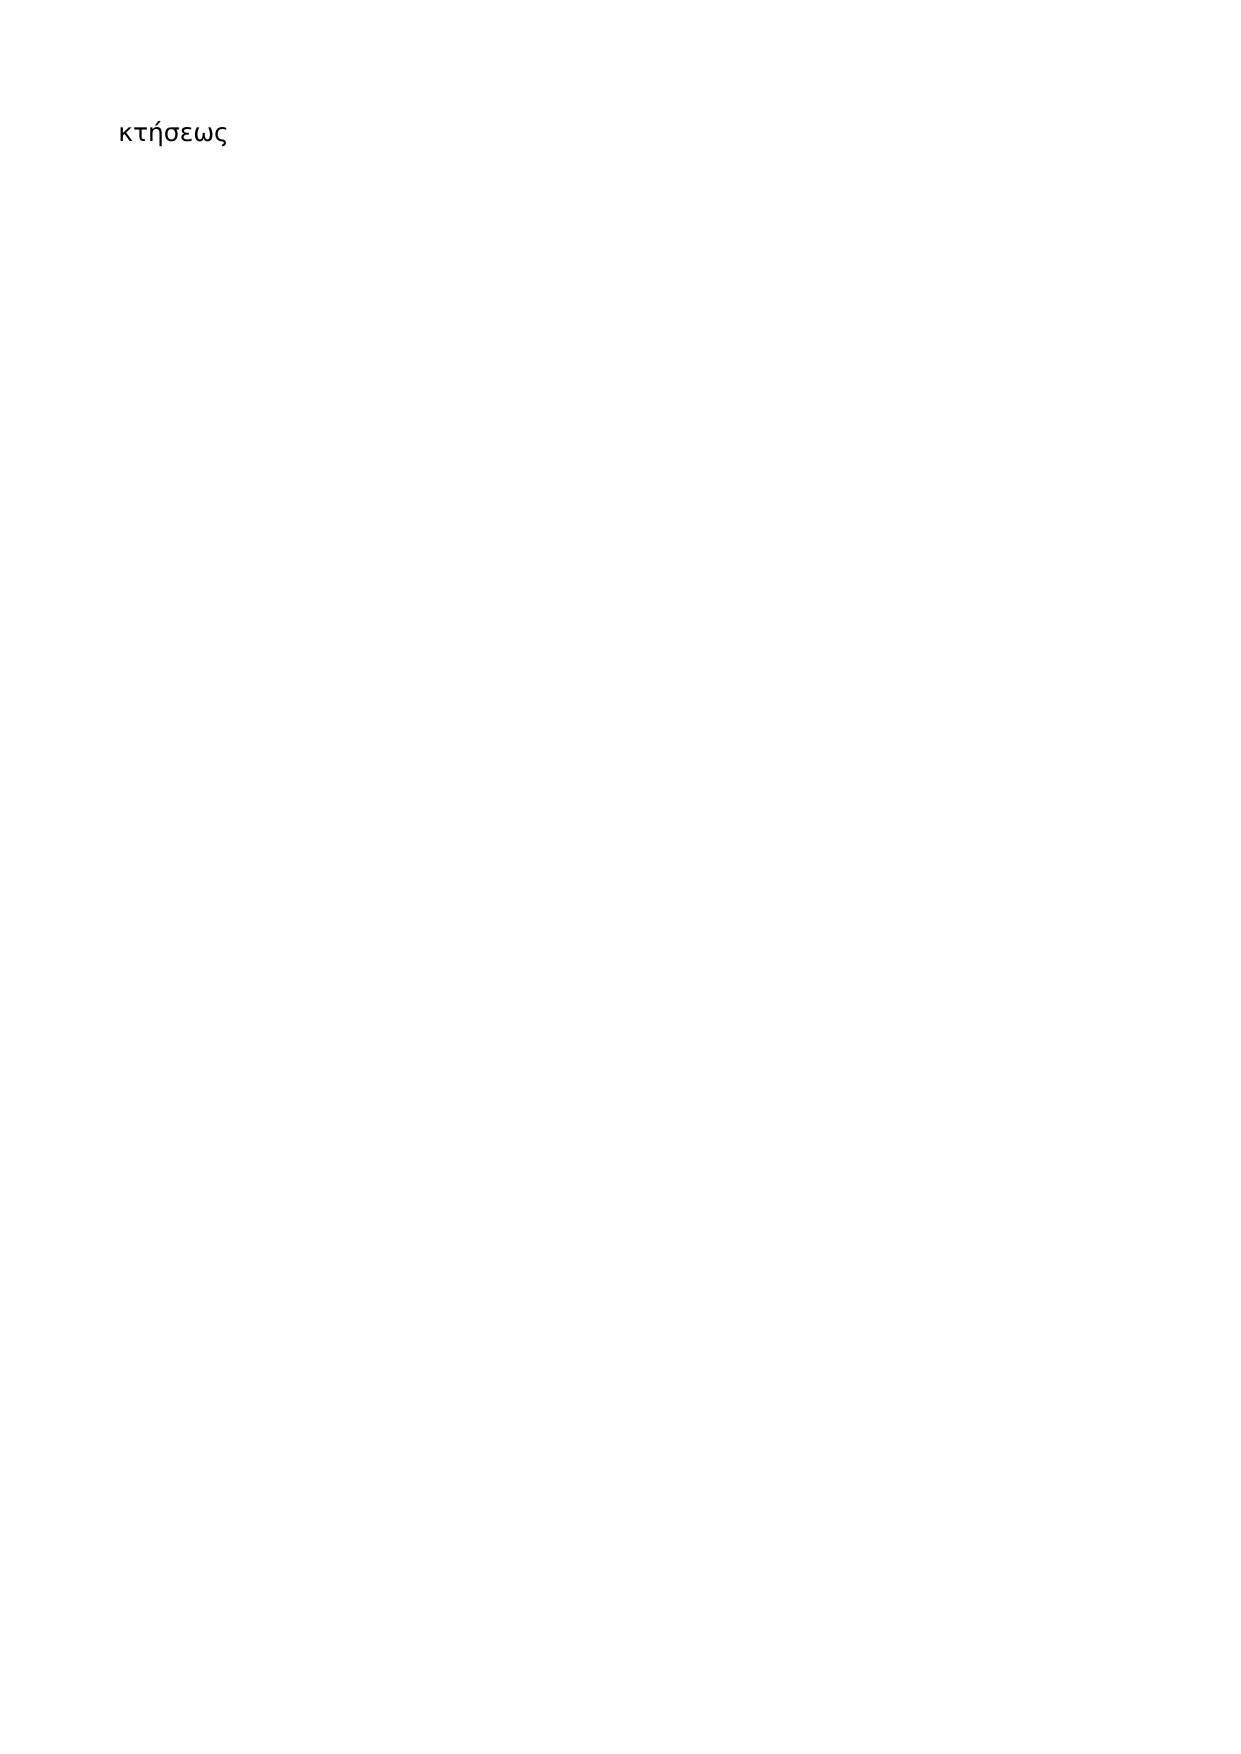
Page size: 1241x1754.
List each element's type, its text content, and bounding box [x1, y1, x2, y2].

text κτήσεως [118, 118, 1122, 147]
